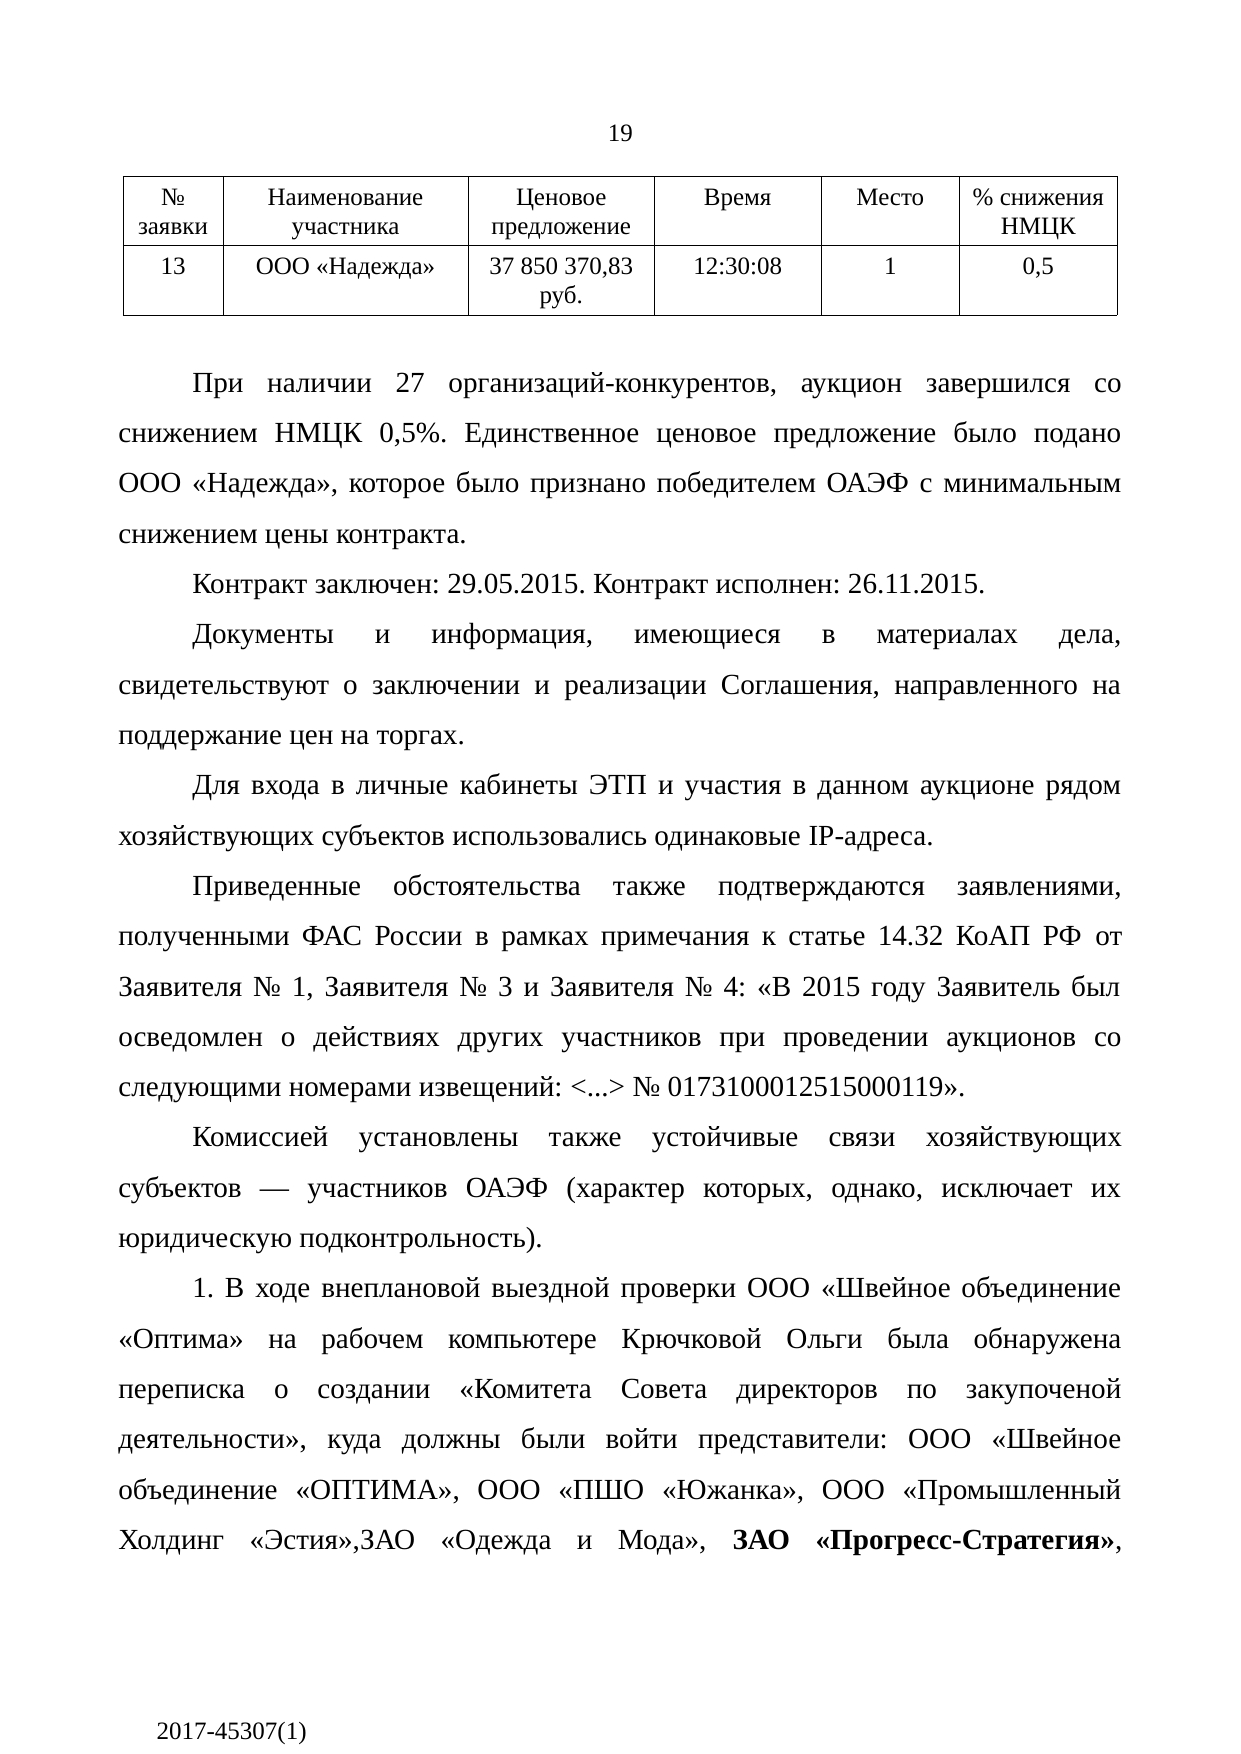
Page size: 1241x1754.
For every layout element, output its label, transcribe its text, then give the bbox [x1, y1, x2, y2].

table_header % снижения НМЦК [960, 177, 1117, 245]
table_cell 37 850 370,83 руб. [469, 246, 654, 314]
table_header Время [655, 177, 821, 245]
text Комиссией установлены также устойчивые связи хозяйствующих субъектов — участников ОАЭФ (характер которых, однако, исключает их юридическую подконтрольность). [118, 1119, 1122, 1254]
table_cell 13 [124, 246, 223, 314]
table_cell 0,5 [960, 246, 1117, 314]
table_header Место [822, 177, 959, 245]
text Приведенные обстоятельства также подтверждаются заявлениями, полученными ФАС России в рамках примечания к статье 14.32 КоАП РФ от Заявителя № 1, Заявителя № 3 и Заявителя № 4: «В 2015 году Заявитель был осведомлен о действиях других участников при проведении аукционов со следующими номерами извещений: <...> № 0173100012515000119». [118, 868, 1122, 1103]
table_header № заявки [124, 177, 223, 245]
text Контракт заключен: 29.05.2015. Контракт исполнен: 26.11.2015. [118, 566, 1122, 600]
text Документы и информация, имеющиеся в материалах дела, свидетельствуют о заключении и реализации Соглашения, направленного на поддержание цен на торгах. [118, 616, 1122, 751]
text При наличии 27 организаций-конкурентов, аукцион завершился со снижением НМЦК 0,5%. Единственное ценовое предложение было подано ООО «Надежда», которое было признано победителем ОАЭФ с минимальным снижением цены контракта. [118, 365, 1122, 549]
table_cell 12:30:08 [655, 246, 821, 314]
table_header Ценовое предложение [469, 177, 654, 245]
table_cell 1 [822, 246, 959, 314]
text 1. В ходе внеплановой выездной проверки ООО «Швейное объединение «Оптима» на рабочем компьютере Крючковой Ольги была обнаружена переписка о создании «Комитета Совета директоров по закупоченой деятельности», куда должны были войти представители: ООО «Швейное объединение «ОПТИМА», ООО «ПШО «Южанка», ООО «Промышленный Холдинг «Эстия»,ЗАО «Одежда и Мода», ЗАО «Прогресс-Стратегия», [118, 1271, 1122, 1556]
table_header Наименование участника [224, 177, 468, 245]
table_cell ООО «Надежда» [224, 246, 468, 314]
text Для входа в личные кабинеты ЭТП и участия в данном аукционе рядом хозяйствующих субъектов использовались одинаковые IP-адреса. [118, 767, 1122, 851]
